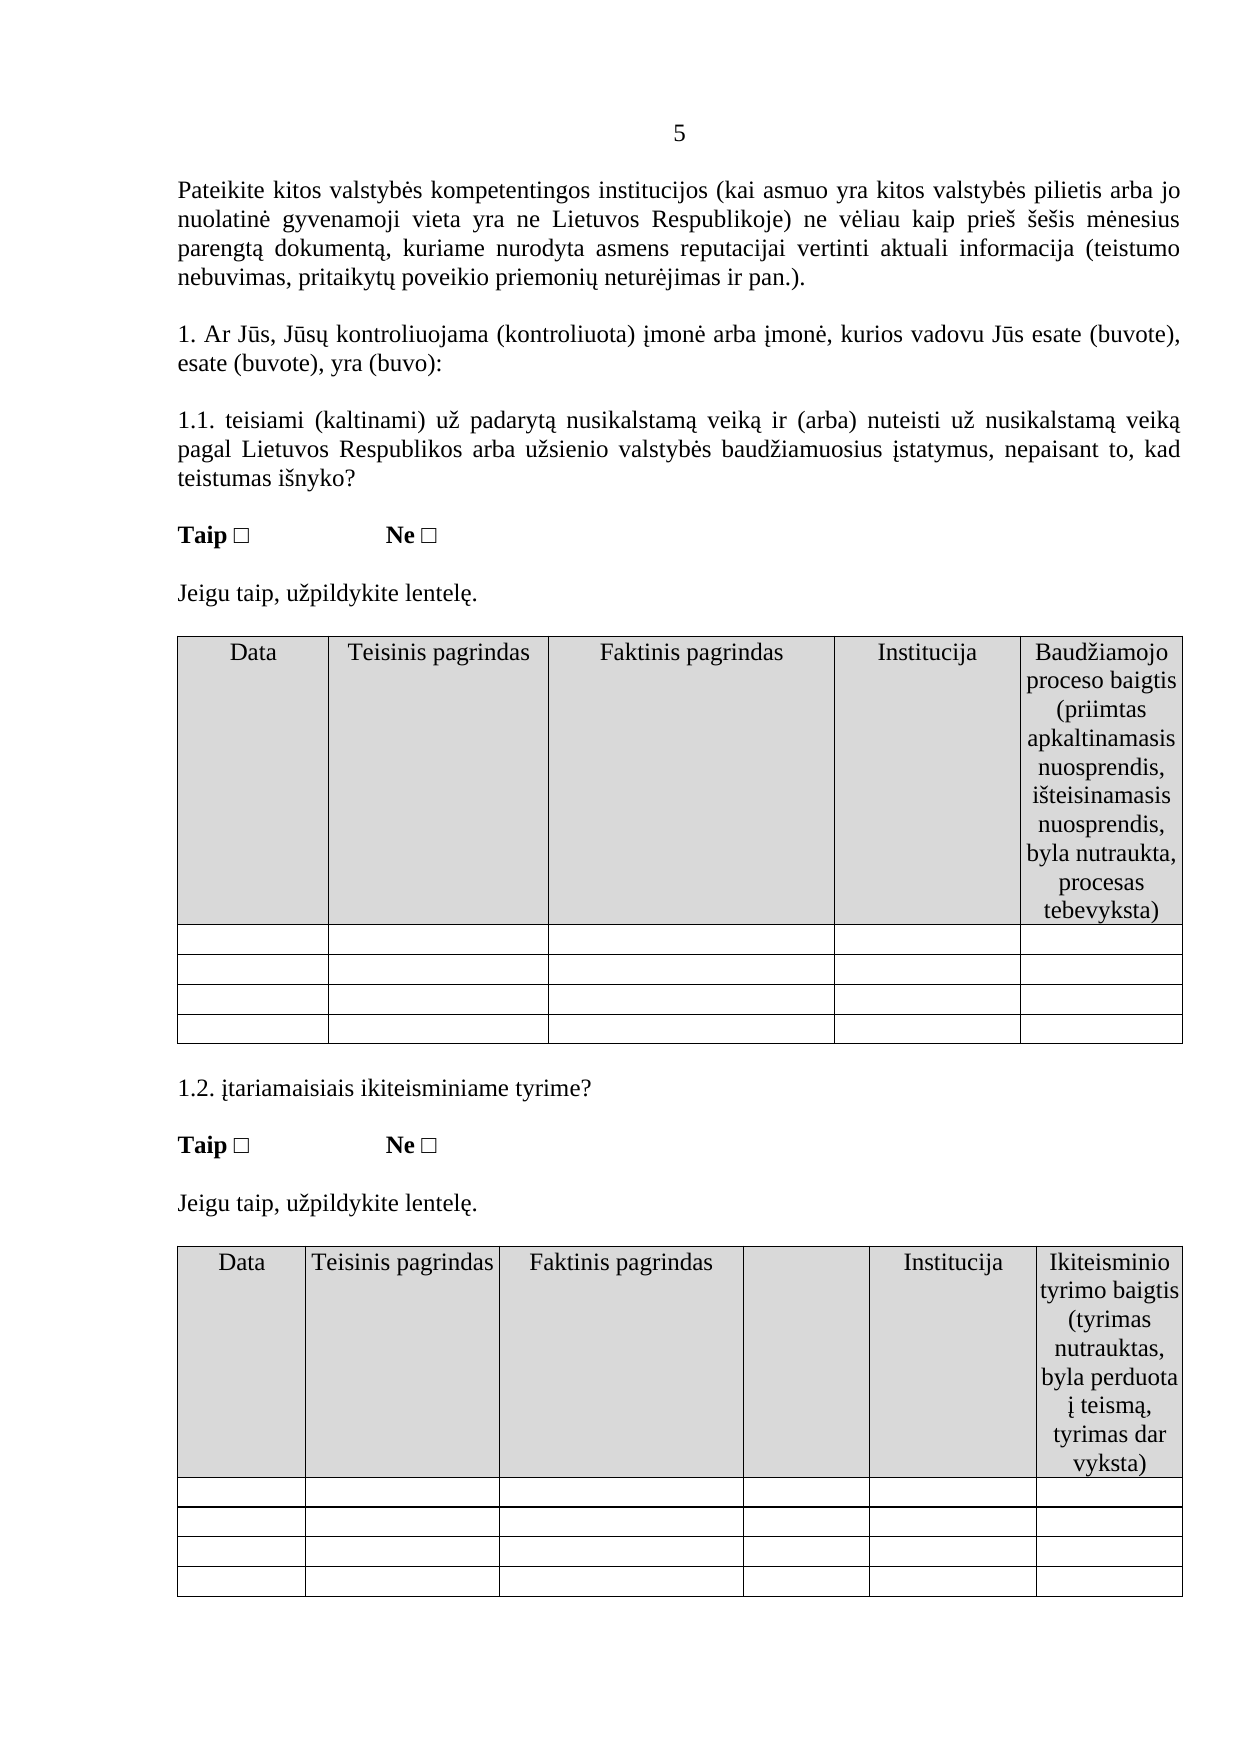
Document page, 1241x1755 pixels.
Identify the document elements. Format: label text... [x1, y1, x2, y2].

table_cell [306, 1567, 499, 1596]
table_cell [870, 1478, 1036, 1506]
table_cell [178, 955, 328, 984]
table_cell [306, 1508, 499, 1536]
table_cell [1021, 1015, 1182, 1043]
table_cell [500, 1508, 743, 1536]
table_cell [549, 925, 834, 954]
table_cell [744, 1478, 869, 1506]
table_cell [178, 1478, 305, 1506]
text Taip □ Ne □ [177, 521, 1181, 549]
table_header Data [178, 1247, 305, 1477]
table_cell [1021, 925, 1182, 954]
table_cell [329, 1015, 548, 1043]
table_cell [744, 1508, 869, 1536]
table_header Institucija [835, 637, 1020, 924]
table_header Baudžiamojo proceso baigtis (priimtas apkaltinamasis nuosprendis, išteisinamasis nuosprendis, byla nutraukta, procesas tebevyksta) [1021, 637, 1182, 924]
table_cell [549, 985, 834, 1013]
table_cell [835, 955, 1020, 984]
table_cell [549, 955, 834, 984]
table_cell [178, 985, 328, 1013]
table_header Teisinis pagrindas [329, 637, 548, 924]
table_header Ikiteisminio tyrimo baigtis (tyrimas nutrauktas, byla perduota į teismą, tyrimas dar vyksta) [1037, 1247, 1182, 1477]
text Taip □ Ne □ [177, 1131, 1181, 1159]
table_cell [500, 1537, 743, 1566]
table_cell [835, 1015, 1020, 1043]
text Jeigu taip, užpildykite lentelę. [177, 578, 1181, 607]
table_header Data [178, 637, 328, 924]
table_cell [329, 925, 548, 954]
table_cell [870, 1567, 1036, 1596]
table_cell [306, 1537, 499, 1566]
table_cell [178, 925, 328, 954]
table_cell [500, 1478, 743, 1506]
table_cell [549, 1015, 834, 1043]
table_header [744, 1247, 869, 1477]
table_cell [178, 1015, 328, 1043]
table_header Faktinis pagrindas [549, 637, 834, 924]
table_cell [870, 1508, 1036, 1536]
table_cell [835, 985, 1020, 1013]
table_header Teisinis pagrindas [306, 1247, 499, 1477]
table_cell [1037, 1478, 1182, 1506]
table_cell [835, 925, 1020, 954]
table_cell [178, 1537, 305, 1566]
table_cell [329, 985, 548, 1013]
table_cell [744, 1537, 869, 1566]
table_cell [744, 1567, 869, 1596]
table_cell [500, 1567, 743, 1596]
table_cell [306, 1478, 499, 1506]
table_header Institucija [870, 1247, 1036, 1477]
text Jeigu taip, užpildykite lentelę. [177, 1188, 1181, 1217]
table_cell [1037, 1567, 1182, 1596]
table_cell [178, 1508, 305, 1536]
text 1.2. įtariamaisiais ikiteisminiame tyrime? [177, 1073, 1181, 1102]
table_cell [329, 955, 548, 984]
table_cell [870, 1537, 1036, 1566]
text 1. Ar Jūs, Jūsų kontroliuojama (kontroliuota) įmonė arba įmonė, kurios vadovu Jūs esate (buvote), esate (buvote), yra (buvo): [177, 319, 1181, 377]
text 1.1. teisiami (kaltinami) už padarytą nusikalstamą veiką ir (arba) nuteisti už nusikalstamą veiką pagal Lietuvos Respublikos arba užsienio valstybės baudžiamuosius įstatymus, nepaisant to, kad teistumas išnyko? [177, 406, 1181, 492]
table_cell [1021, 955, 1182, 984]
table_header Faktinis pagrindas [500, 1247, 743, 1477]
table_cell [1037, 1508, 1182, 1536]
table_cell [1021, 985, 1182, 1013]
text Pateikite kitos valstybės kompetentingos institucijos (kai asmuo yra kitos valstybės pilietis arba jo nuolatinė gyvenamoji vieta yra ne Lietuvos Respublikoje) ne vėliau kaip prieš šešis mėnesius parengtą dokumentą, kuriame nurodyta asmens reputacijai vertinti aktuali informacija (teistumo nebuvimas, pritaikytų poveikio priemonių neturėjimas ir pan.). [177, 176, 1181, 291]
table_cell [178, 1567, 305, 1596]
table_cell [1037, 1537, 1182, 1566]
